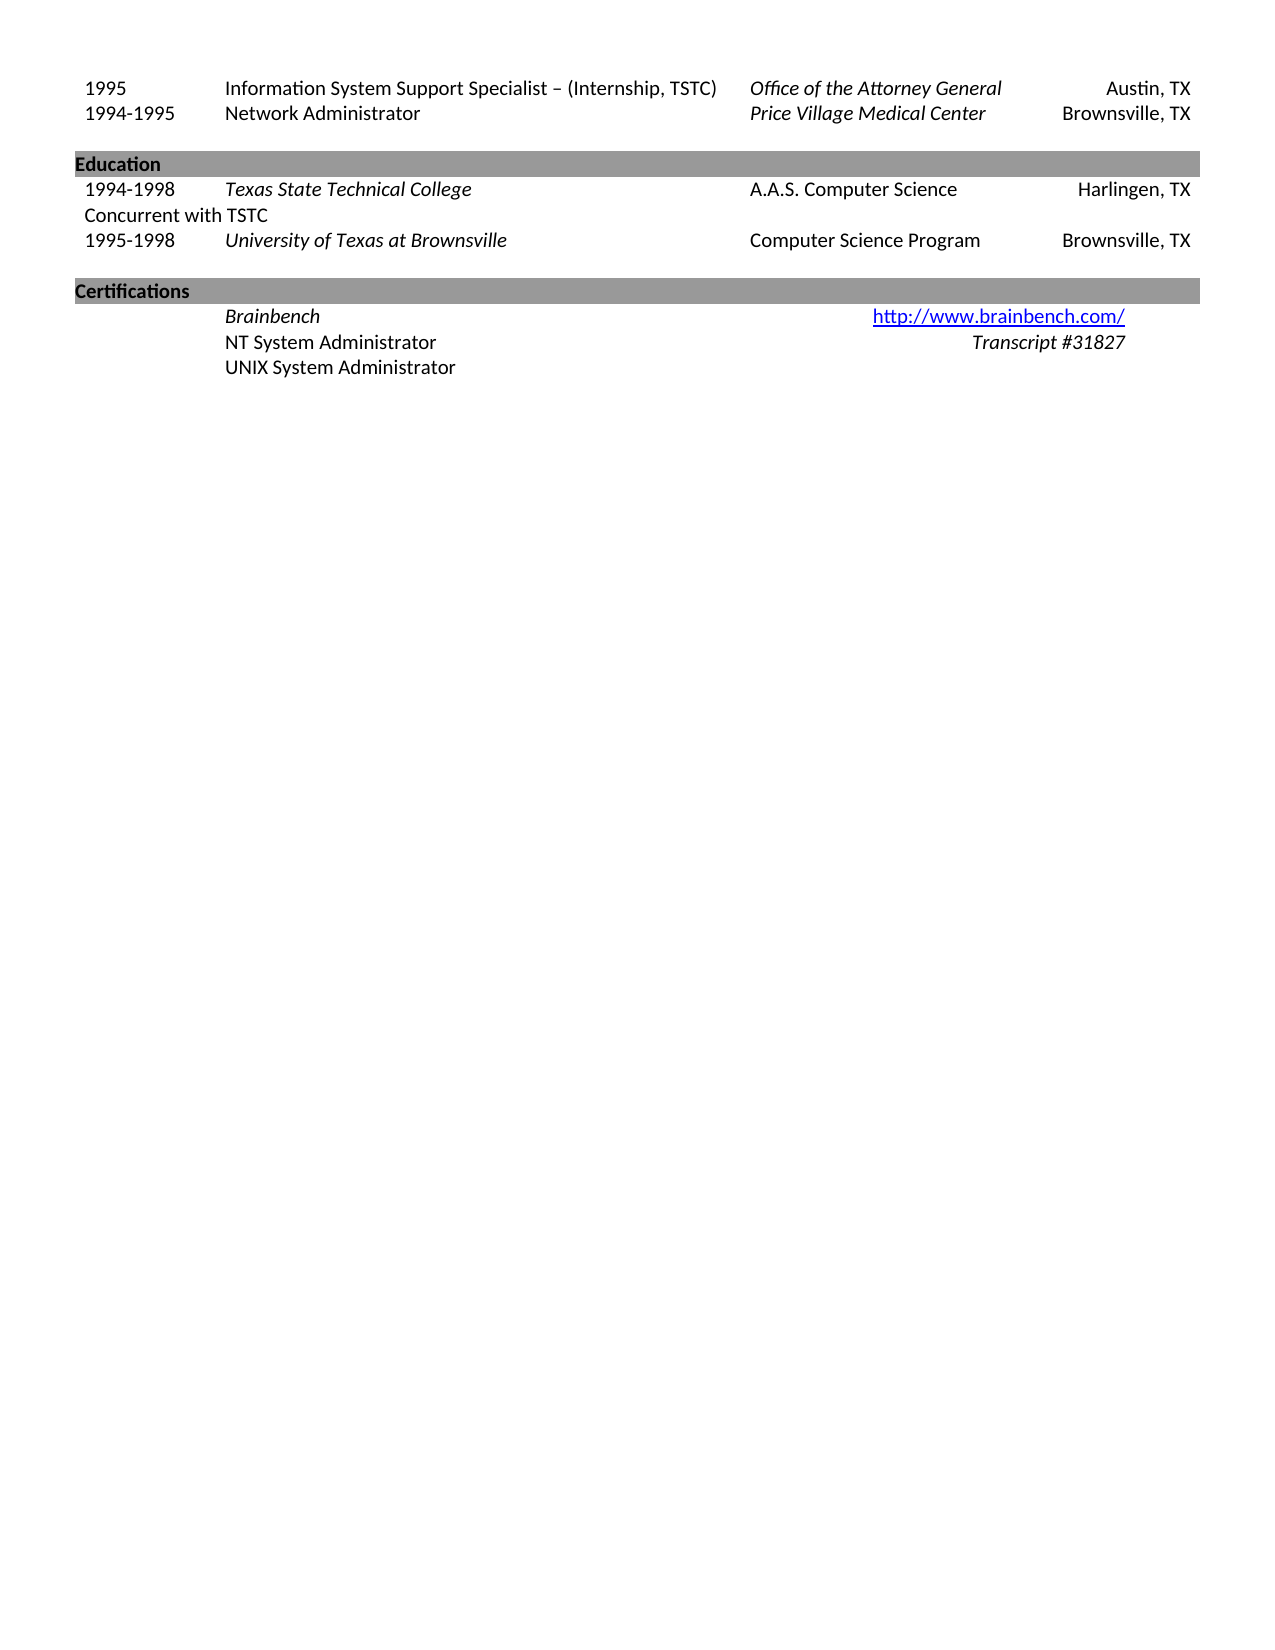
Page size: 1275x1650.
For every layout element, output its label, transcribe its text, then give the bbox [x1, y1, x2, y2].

subtitle 1995 Information System Support Specialist – (Internship, TSTC) Office of the Attorney General Austin, TX [75, 75, 1200, 100]
subtitle 1994-1995 Network Administrator Price Village Medical Center Brownsville, TX [75, 100, 1200, 126]
subtitle UNIX System Administrator [75, 354, 1200, 380]
subtitle Brainbench http://www.brainbench.com/ [75, 304, 1200, 329]
subtitle 1995-1998 University of Texas at Brownsville Computer Science Program Brownsville, TX [75, 227, 1200, 253]
subtitle Education [75, 151, 1200, 177]
subtitle Certifications [75, 278, 1200, 304]
subtitle Concurrent with TSTC [75, 202, 1200, 227]
subtitle NT System Administrator Transcript #31827 [75, 329, 1200, 354]
subtitle 1994-1998 Texas State Technical College A.A.S. Computer Science Harlingen, TX [75, 177, 1200, 202]
